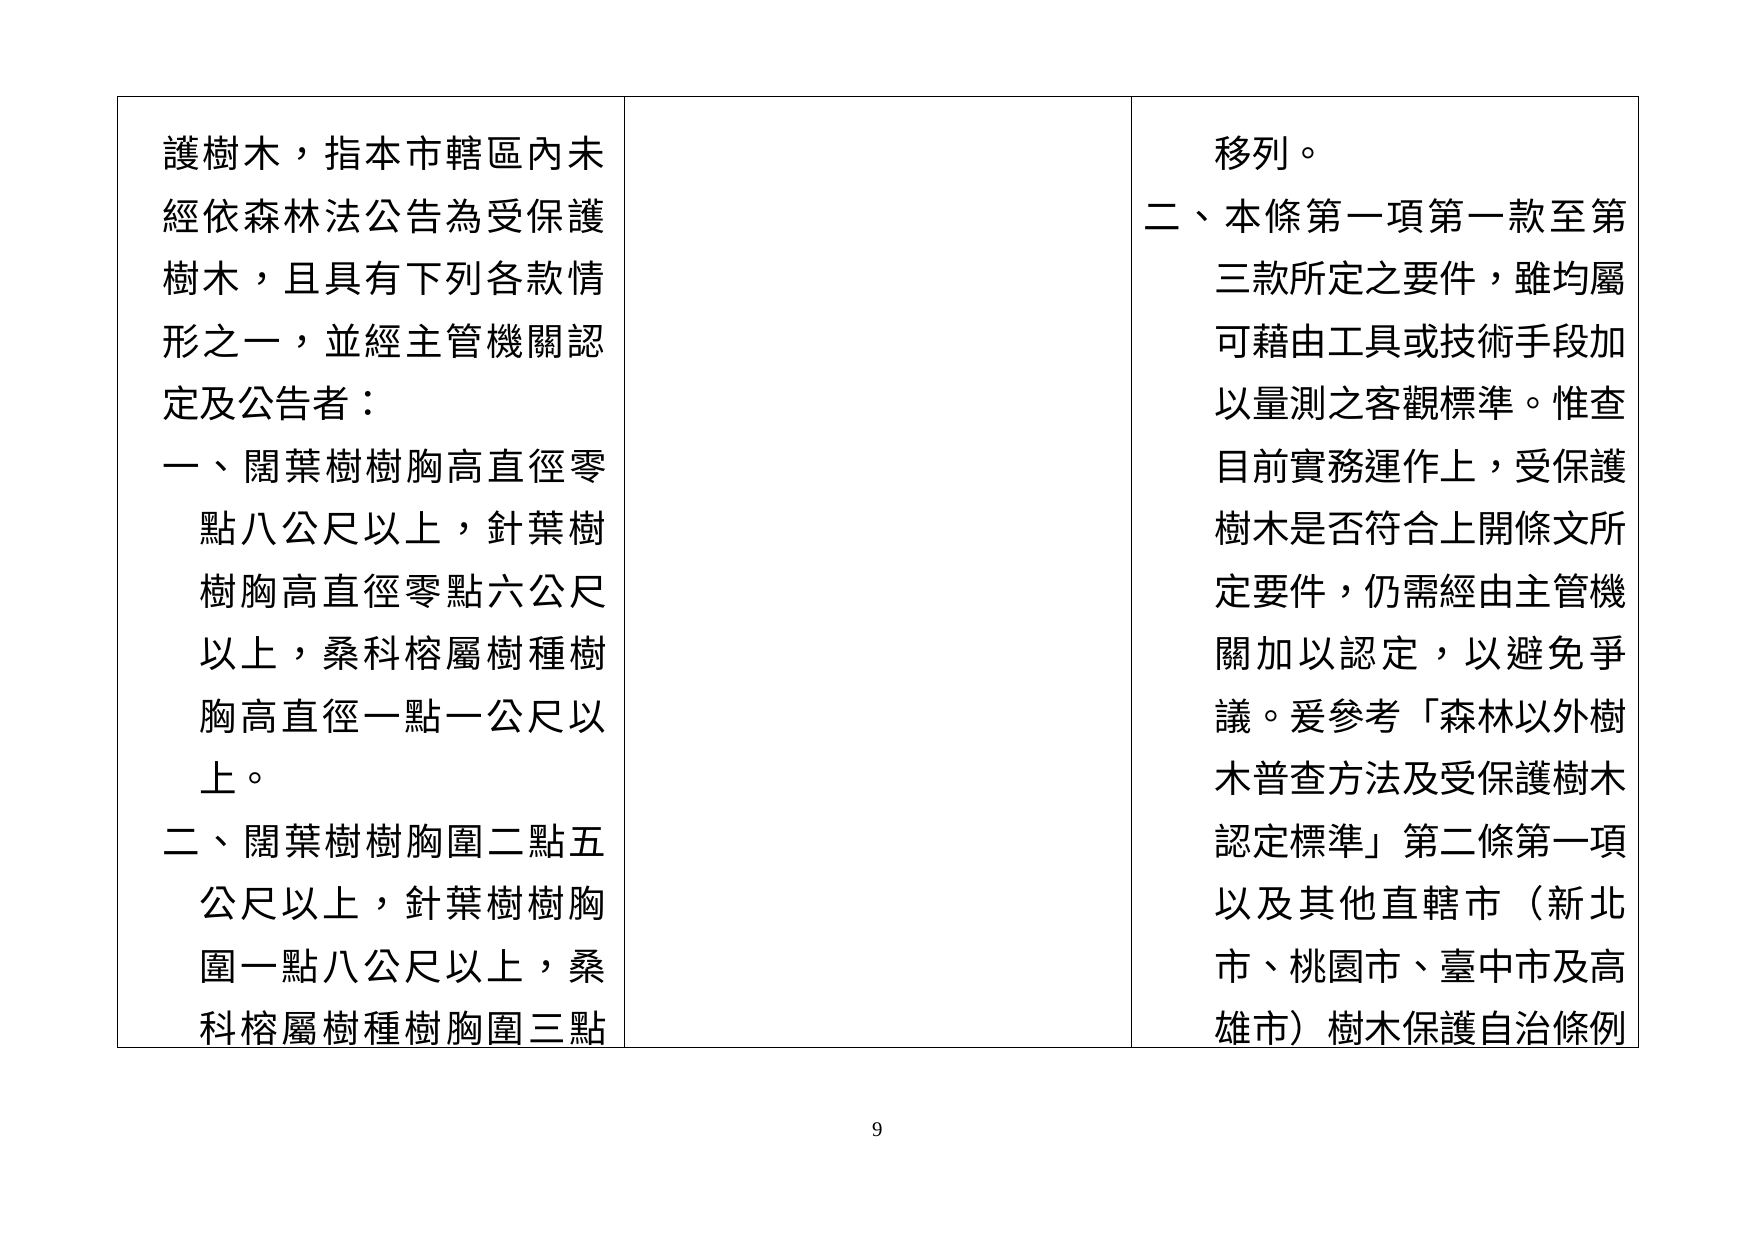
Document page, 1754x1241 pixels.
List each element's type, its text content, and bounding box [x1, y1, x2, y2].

table_cell 護樹木，指本市轄區內未經依森林法公告為受保護樹木，且具有下列各款情形之一，並經主管機關認定及公告者： 一、闊葉樹樹胸高直徑零點八公尺以上，針葉樹樹胸高直徑零點六公尺以上，桑科榕屬樹種樹胸高直徑一點一公尺以上。 二、闊葉樹樹胸圍二點五公尺以上，針葉樹樹胸圍一點八公尺以上，桑科榕屬樹種樹胸圍三點 [118, 97, 624, 1047]
table_cell [625, 97, 1131, 1047]
table_cell 移列。 二、本條第一項第一款至第三款所定之要件，雖均屬可藉由工具或技術手段加以量測之客觀標準。惟查目前實務運作上，受保護樹木是否符合上開條文所定要件，仍需經由主管機關加以認定，以避免爭議。爰參考「森林以外樹木普查方法及受保護樹木認定標準」第二條第一項以及其他直轄市（新北市、桃園市、臺中市及高雄市）樹木保護自治條例 [1132, 97, 1638, 1047]
